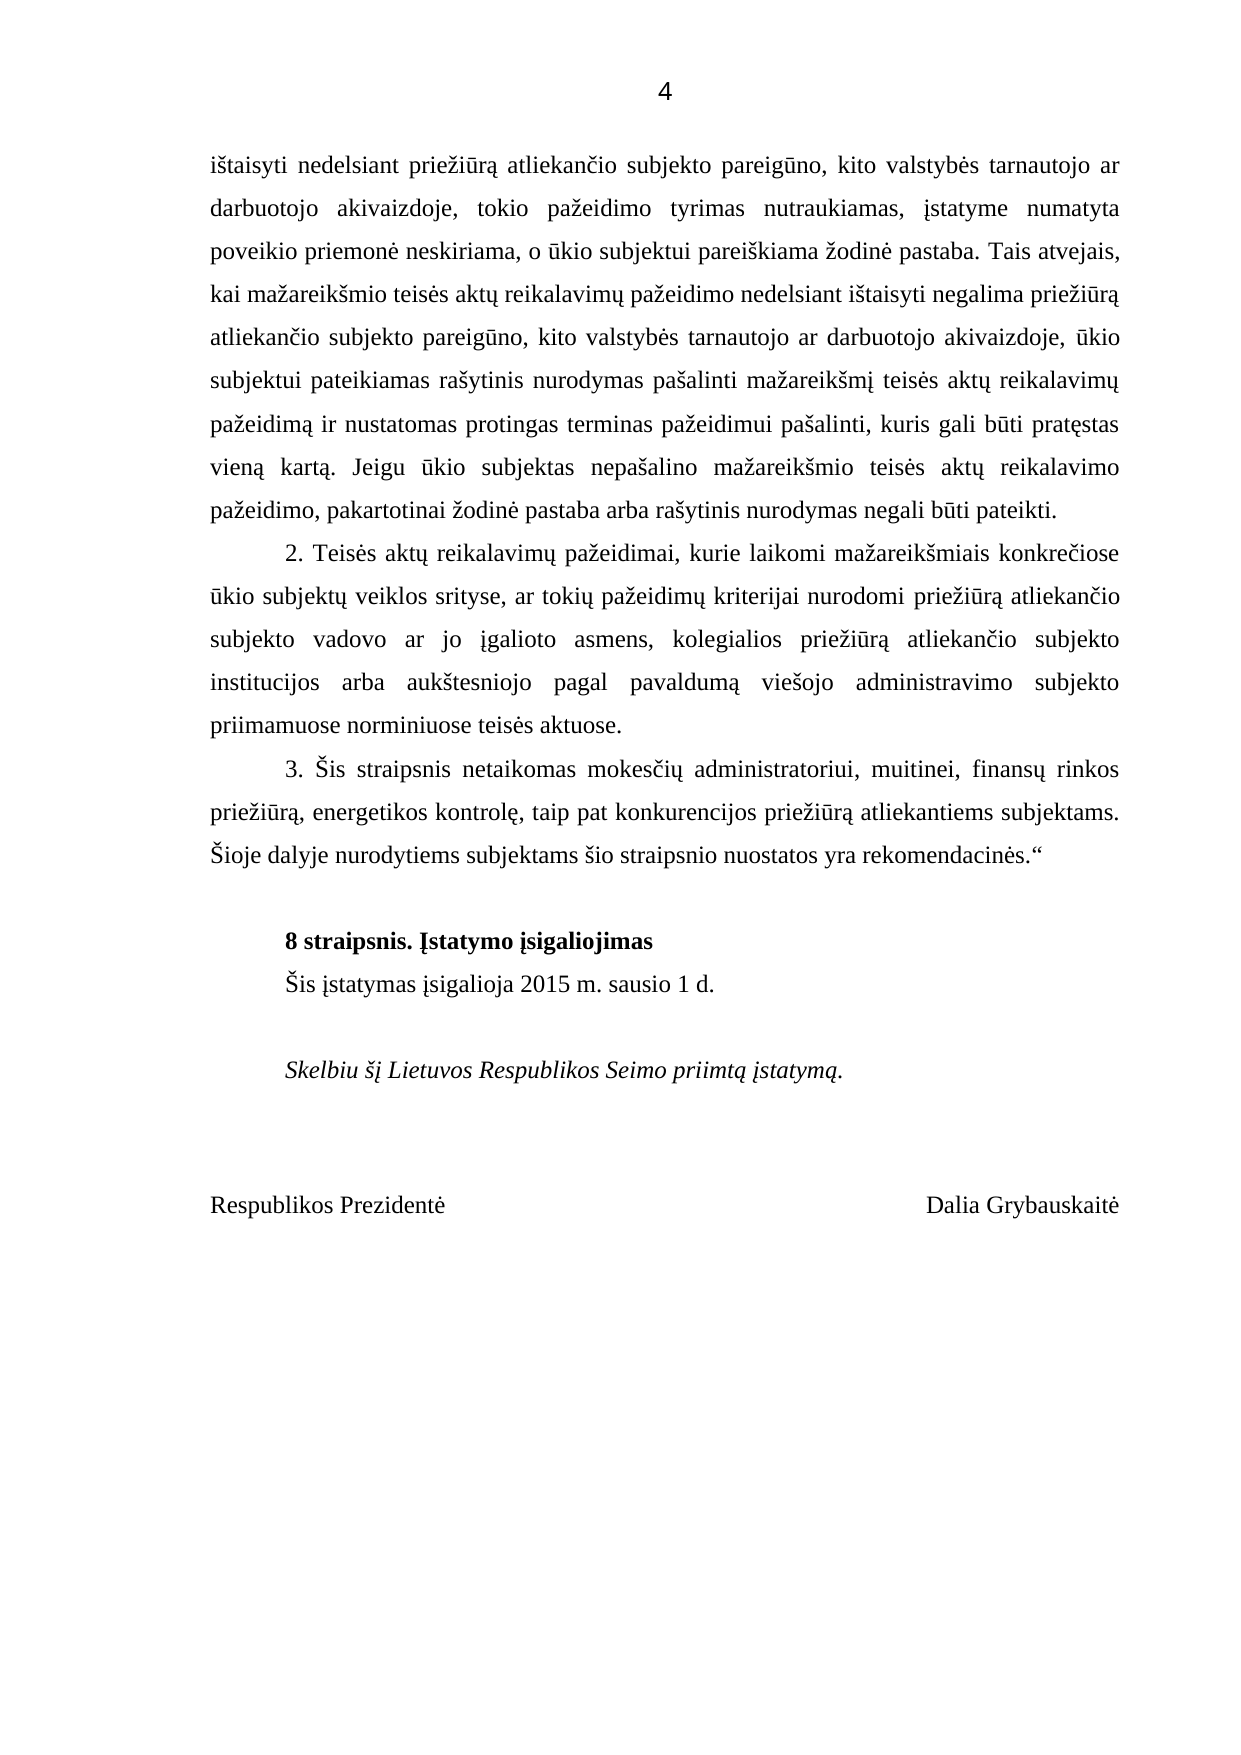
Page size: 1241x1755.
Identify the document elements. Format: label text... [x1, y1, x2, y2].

text 2. Teisės aktų reikalavimų pažeidimai, kurie laikomi mažareikšmiais konkrečiose ūkio subjektų veiklos srityse, ar tokių pažeidimų kriterijai nurodomi priežiūrą atliekančio subjekto vadovo ar jo įgalioto asmens, kolegialios priežiūrą atliekančio subjekto institucijos arba aukštesniojo pagal pavaldumą viešojo administravimo subjekto priimamuose norminiuose teisės aktuose. [210, 538, 1120, 739]
text ištaisyti nedelsiant priežiūrą atliekančio subjekto pareigūno, kito valstybės tarnautojo ar darbuotojo akivaizdoje, tokio pažeidimo tyrimas nutraukiamas, įstatyme numatyta poveikio priemonė neskiriama, o ūkio subjektui pareiškiama žodinė pastaba. Tais atvejais, kai mažareikšmio teisės aktų reikalavimų pažeidimo nedelsiant ištaisyti negalima priežiūrą atliekančio subjekto pareigūno, kito valstybės tarnautojo ar darbuotojo akivaizdoje, ūkio subjektui pateikiamas rašytinis nurodymas pašalinti mažareikšmį teisės aktų reikalavimų pažeidimą ir nustatomas protingas terminas pažeidimui pašalinti, kuris gali būti pratęstas vieną kartą. Jeigu ūkio subjektas nepašalino mažareikšmio teisės aktų reikalavimo pažeidimo, pakartotinai žodinė pastaba arba rašytinis nurodymas negali būti pateikti. [210, 150, 1120, 524]
text 8 straipsnis. Įstatymo įsigaliojimas [210, 926, 1120, 955]
text Skelbiu šį Lietuvos Respublikos Seimo priimtą įstatymą. [210, 1056, 1120, 1084]
text Šis įstatymas įsigalioja 2015 m. sausio 1 d. [210, 969, 1120, 998]
text Respublikos Prezidentė Dalia Grybauskaitė [210, 1190, 1120, 1219]
text 3. Šis straipsnis netaikomas mokesčių administratoriui, muitinei, finansų rinkos priežiūrą, energetikos kontrolę, taip pat konkurencijos priežiūrą atliekantiems subjektams. Šioje dalyje nurodytiems subjektams šio straipsnio nuostatos yra rekomendacinės.“ [210, 754, 1120, 869]
